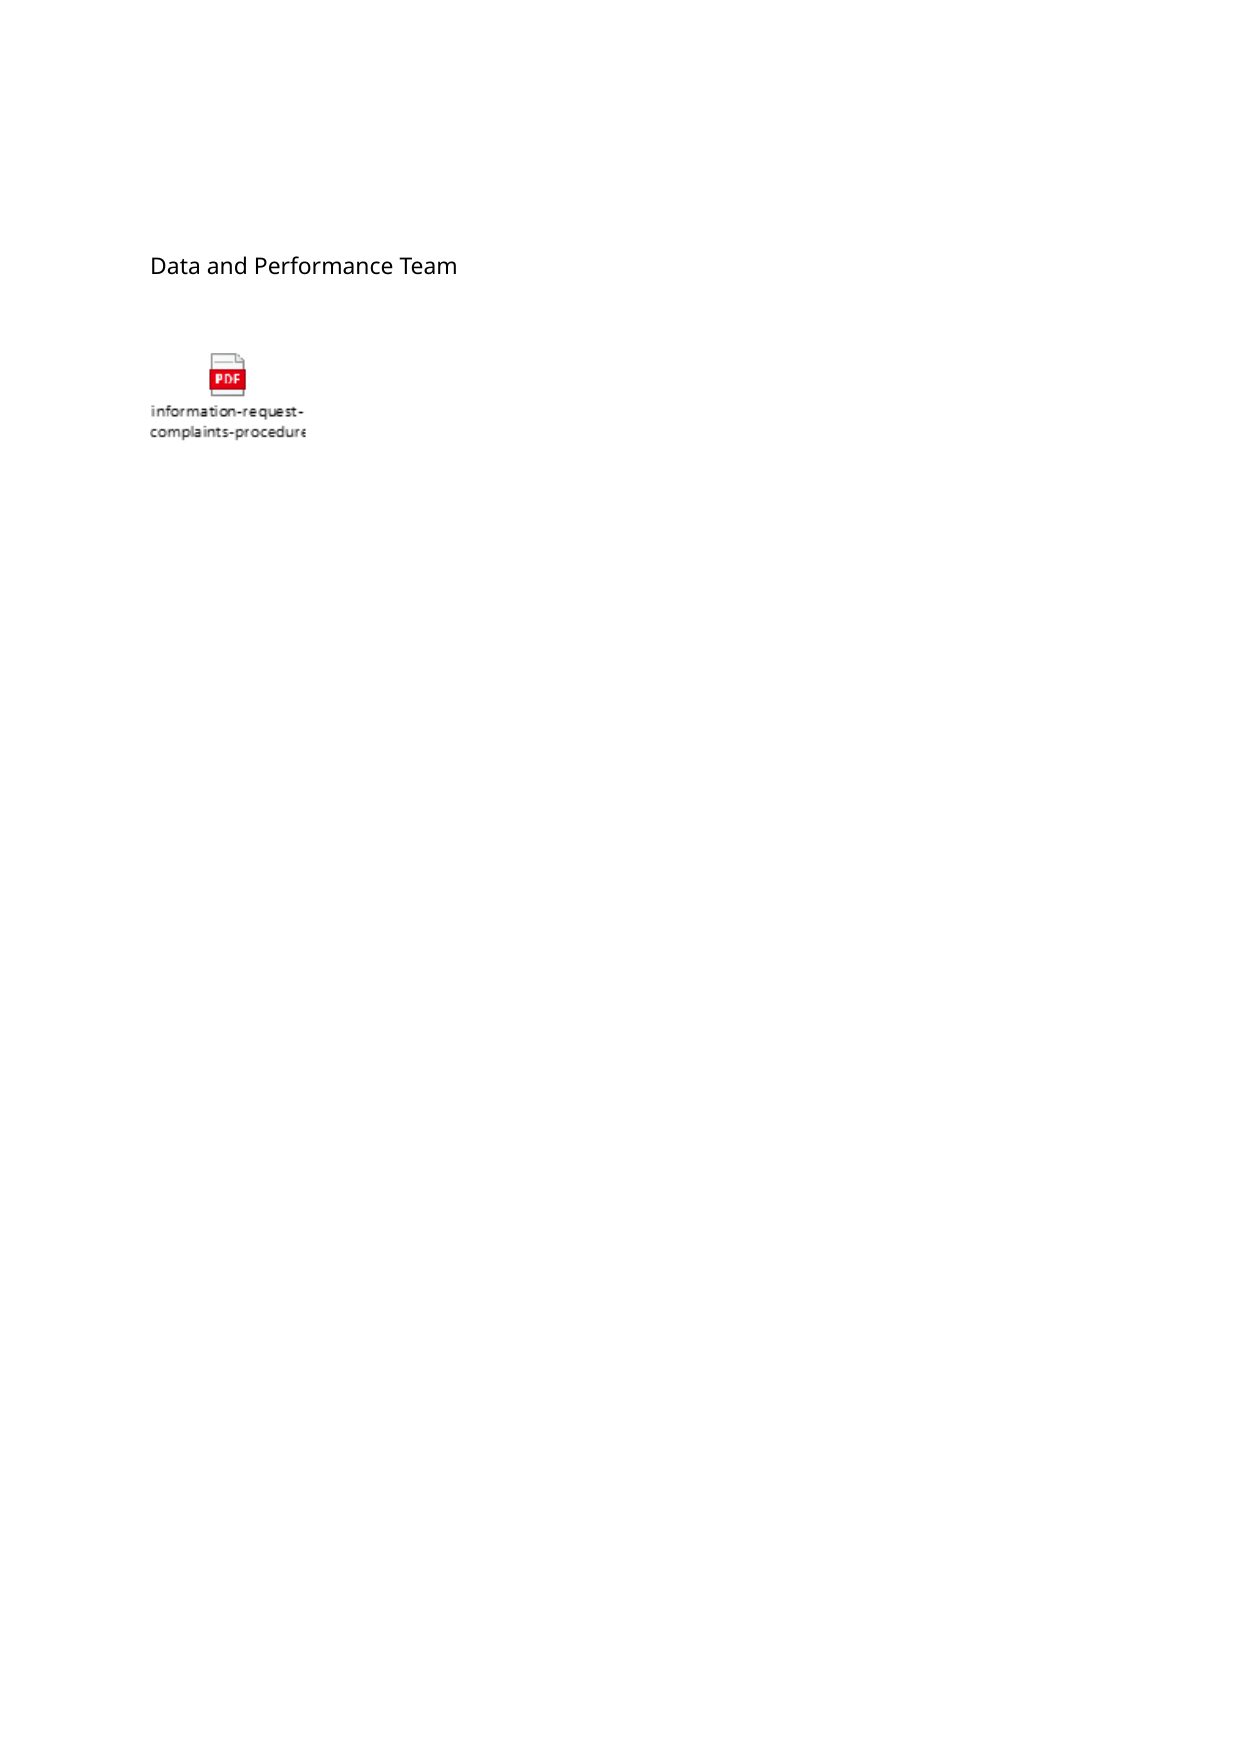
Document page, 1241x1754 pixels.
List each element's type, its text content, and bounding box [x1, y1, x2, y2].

text Data and Performance Team [150, 249, 1090, 281]
